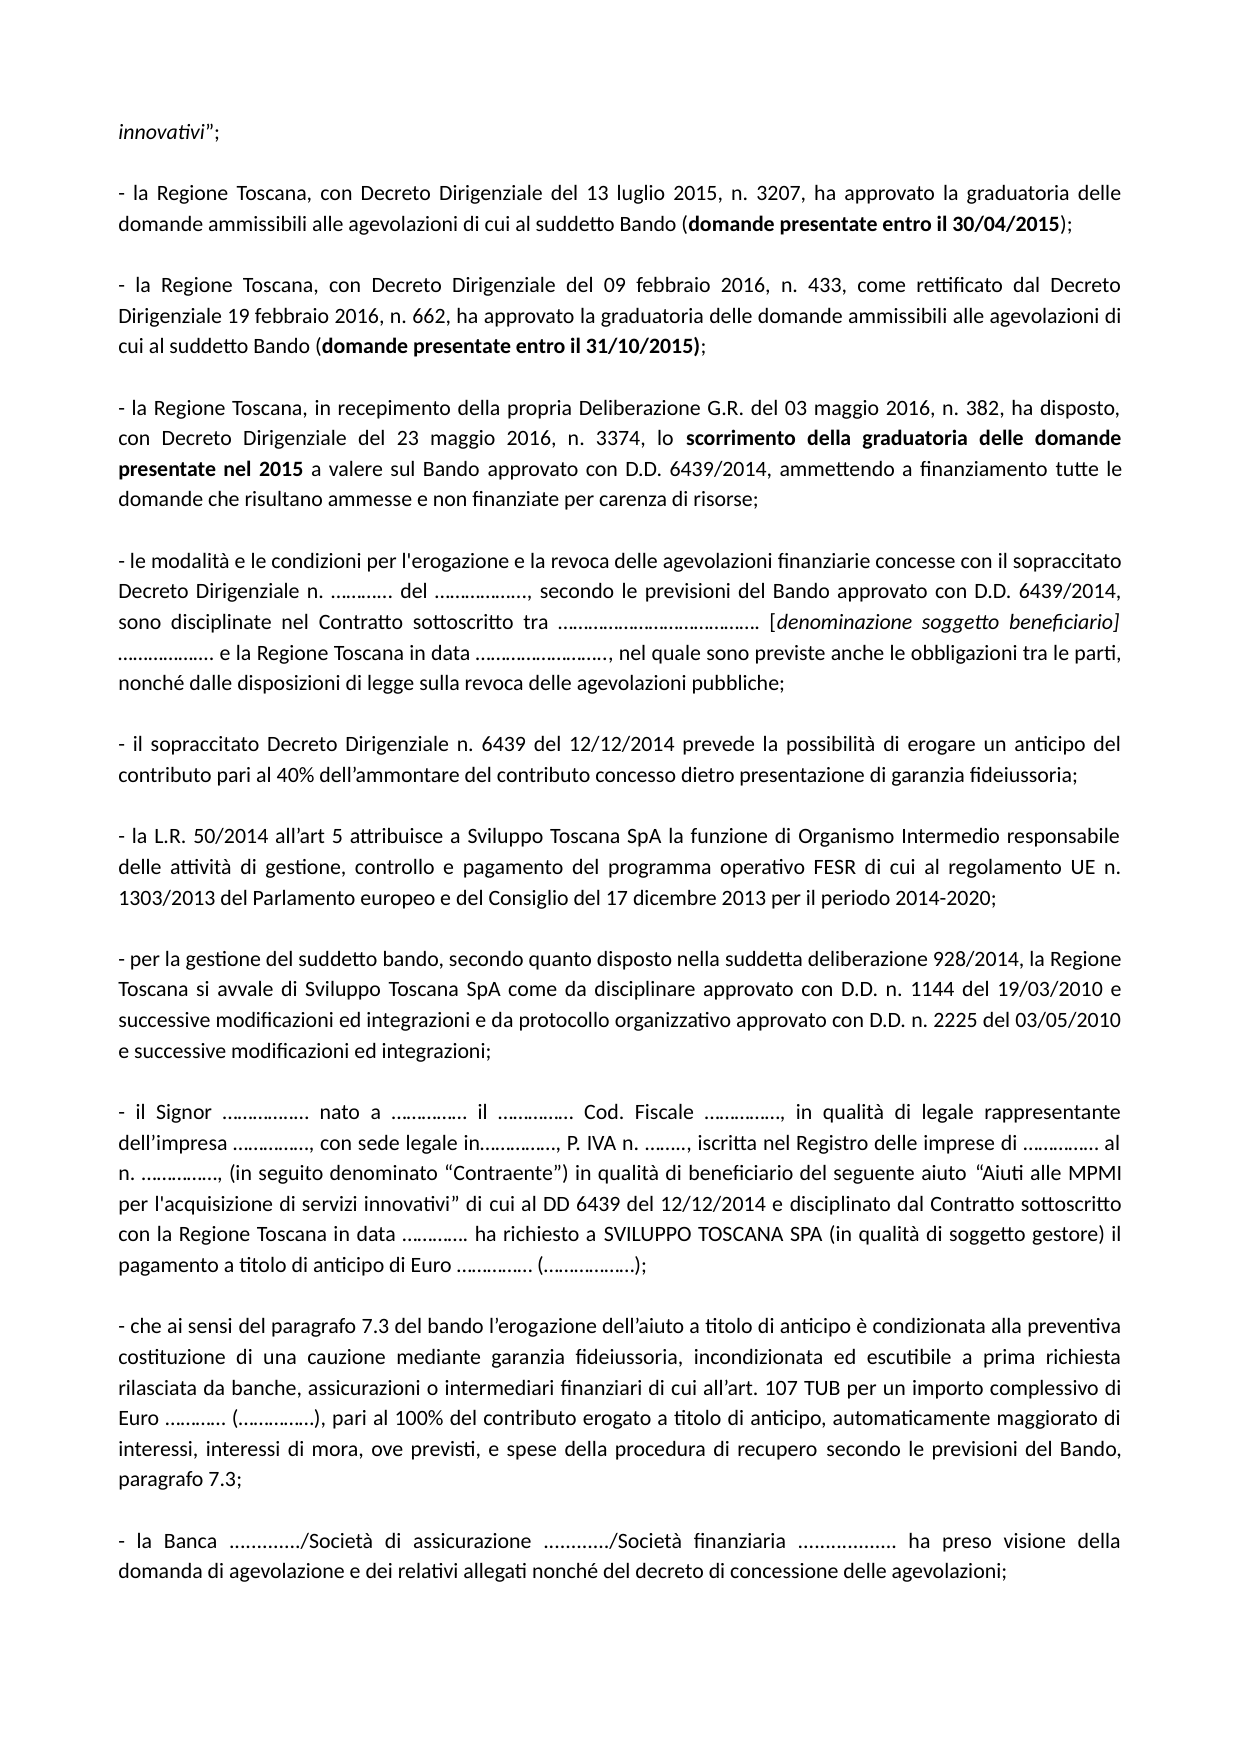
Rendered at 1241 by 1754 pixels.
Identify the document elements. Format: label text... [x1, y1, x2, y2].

text - le modalità e le condizioni per l'erogazione e la revoca delle agevolazioni finanziarie concesse con il sopraccitato Decreto Dirigenziale n. ………... del ……………..., secondo le previsioni del Bando approvato con D.D. 6439/2014, sono disciplinate nel Contratto sottoscritto tra …………………………………. [denominazione soggetto beneficiario]………………. e la Regione Toscana in data …………………….., nel quale sono previste anche le obbligazioni tra le parti, nonché dalle disposizioni di legge sulla revoca delle agevolazioni pubbliche; [118, 547, 1122, 696]
text - il Signor …………..… nato a …………… il …………… Cod. Fiscale ……………, in qualità di legale rappresentante dell’impresa ……………, con sede legale in……………, P. IVA n. …….., iscritta nel Registro delle imprese di …………… al n. ……………, (in seguito denominato “Contraente”) in qualità di beneficiario del seguente aiuto “Aiuti alle MPMI per l'acquisizione di servizi innovativi” di cui al DD 6439 del 12/12/2014 e disciplinato dal Contratto sottoscritto con la Regione Toscana in data …………. ha richiesto a SVILUPPO TOSCANA SPA (in qualità di soggetto gestore) il pagamento a titolo di anticipo di Euro …………… (………………); [118, 1098, 1122, 1278]
text - la Regione Toscana, con Decreto Dirigenziale del 13 luglio 2015, n. 3207, ha approvato la graduatoria delle domande ammissibili alle agevolazioni di cui al suddetto Bando (domande presentate entro il 30/04/2015); [118, 179, 1122, 237]
text - il sopraccitato Decreto Dirigenziale n. 6439 del 12/12/2014 prevede la possibilità di erogare un anticipo del contributo pari al 40% dell’ammontare del contributo concesso dietro presentazione di garanzia fideiussoria; [118, 731, 1122, 788]
text - che ai sensi del paragrafo 7.3 del bando l’erogazione dell’aiuto a titolo di anticipo è condizionata alla preventiva costituzione di una cauzione mediante garanzia fideiussoria, incondizionata ed escutibile a prima richiesta rilasciata da banche, assicurazioni o intermediari finanziari di cui all’art. 107 TUB per un importo complessivo di Euro ………… (……………), pari al 100% del contributo erogato a titolo di anticipo, automaticamente maggiorato di interessi, interessi di mora, ove previsti, e spese della procedura di recupero secondo le previsioni del Bando, paragrafo 7.3; [118, 1312, 1122, 1492]
text - per la gestione del suddetto bando, secondo quanto disposto nella suddetta deliberazione 928/2014, la Regione Toscana si avvale di Sviluppo Toscana SpA come da disciplinare approvato con D.D. n. 1144 del 19/03/2010 e successive modificazioni ed integrazioni e da protocollo organizzativo approvato con D.D. n. 2225 del 03/05/2010 e successive modificazioni ed integrazioni; [118, 945, 1122, 1063]
text - la L.R. 50/2014 all’art 5 attribuisce a Sviluppo Toscana SpA la funzione di Organismo Intermedio responsabile delle attività di gestione, controllo e pagamento del programma operativo FESR di cui al regolamento UE n. 1303/2013 del Parlamento europeo e del Consiglio del 17 dicembre 2013 per il periodo 2014-2020; [118, 822, 1122, 910]
text - la Regione Toscana, con Decreto Dirigenziale del 09 febbraio 2016, n. 433, come rettificato dal Decreto Dirigenziale 19 febbraio 2016, n. 662, ha approvato la graduatoria delle domande ammissibili alle agevolazioni di cui al suddetto Bando (domande presentate entro il 31/10/2015); [118, 271, 1122, 359]
text - la Banca ............./Società di assicurazione ............/Società finanziaria .................. ha preso visione della domanda di agevolazione e dei relativi allegati nonché del decreto di concessione delle agevolazioni; [118, 1527, 1122, 1584]
text - la Regione Toscana, in recepimento della propria Deliberazione G.R. del 03 maggio 2016, n. 382, ha disposto, con Decreto Dirigenziale del 23 maggio 2016, n. 3374, lo scorrimento della graduatoria delle domande presentate nel 2015 a valere sul Bando approvato con D.D. 6439/2014, ammettendo a finanziamento tutte le domande che risultano ammesse e non finanziate per carenza di risorse; [118, 394, 1122, 512]
text innovativi”; [118, 118, 1122, 145]
